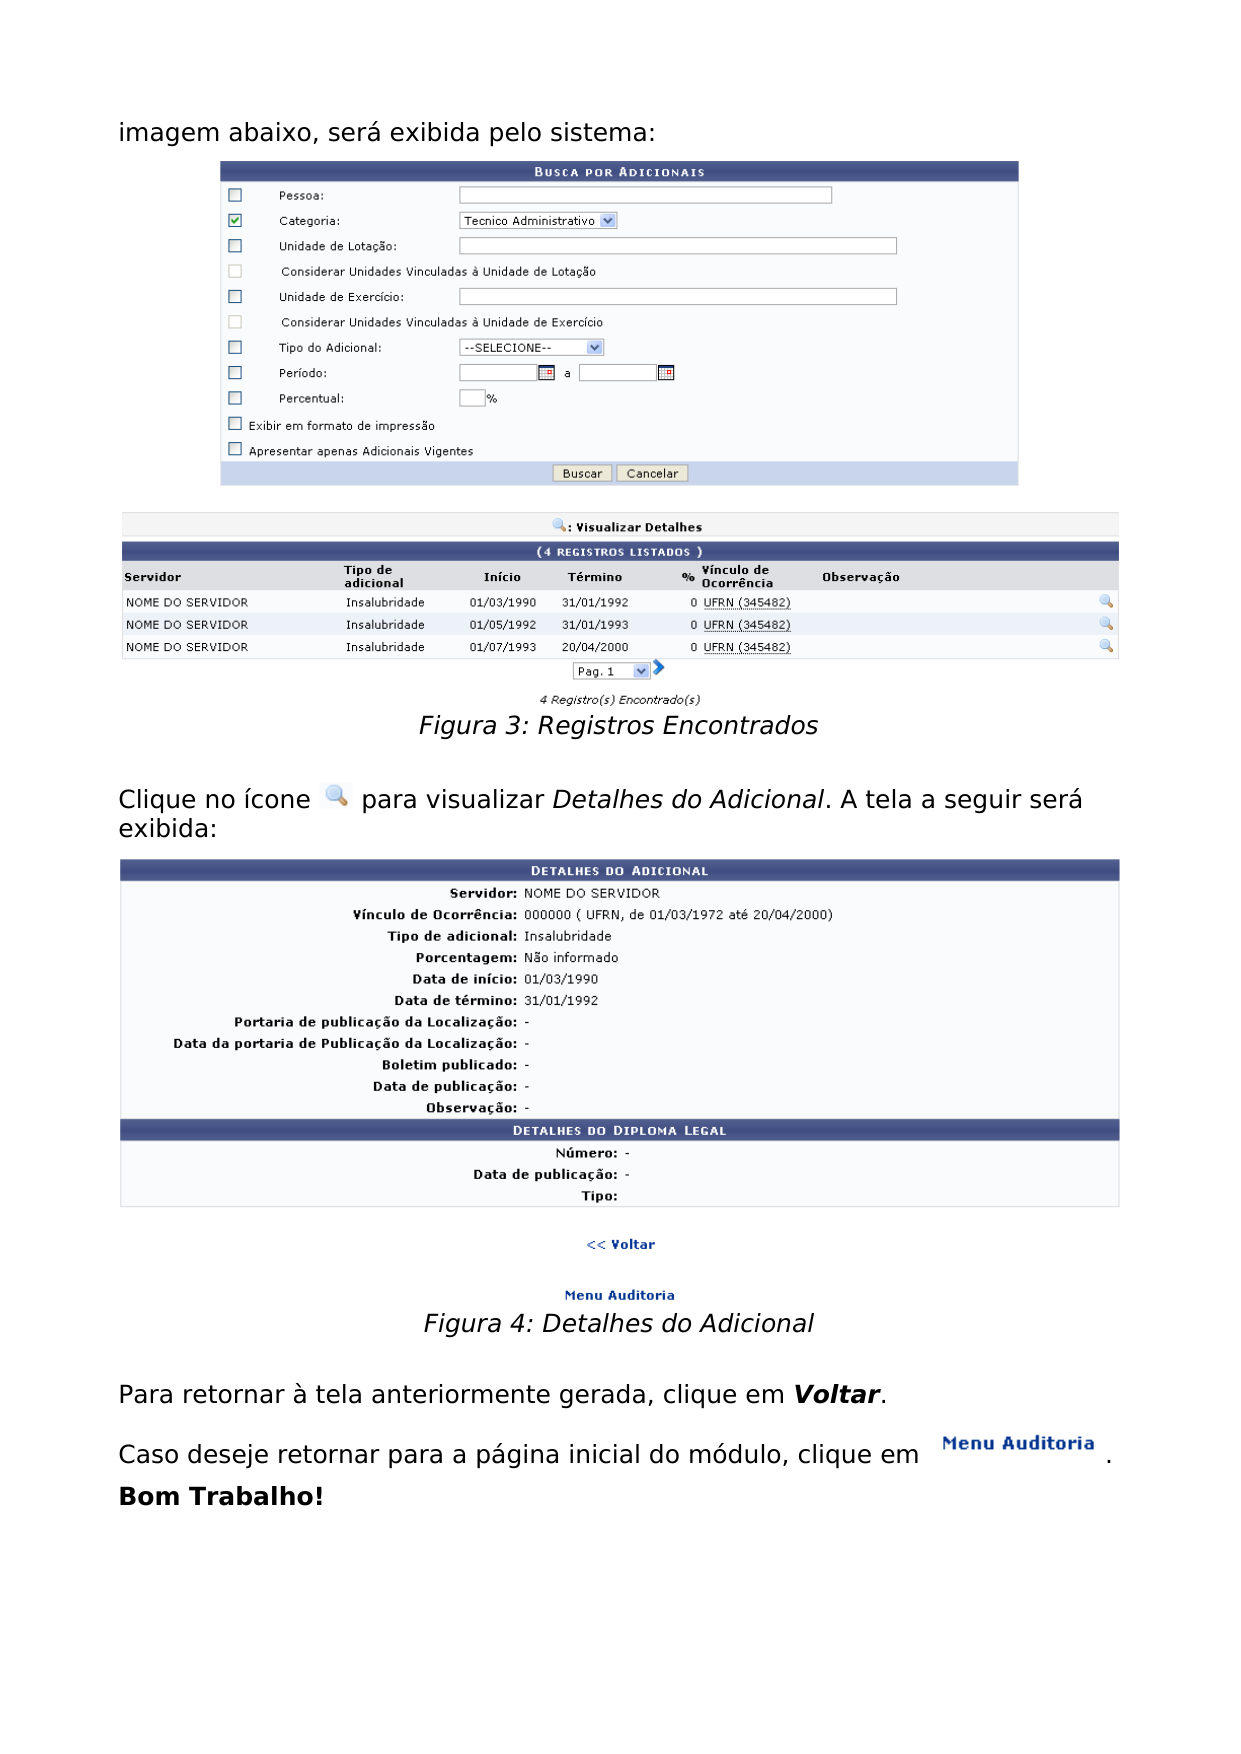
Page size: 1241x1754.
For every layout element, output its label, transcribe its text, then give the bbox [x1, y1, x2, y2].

text Caso deseje retornar para a página inicial do módulo, clique em . [118, 1422, 1122, 1470]
text Bom Trabalho! [118, 1482, 1122, 1512]
text Figura 3: Registros Encontrados [118, 712, 1122, 741]
picture [118, 159, 1123, 712]
text Para retornar à tela anteriormente gerada, clique em Voltar. [118, 1380, 1122, 1409]
picture [118, 856, 1123, 1310]
picture [928, 1421, 1105, 1464]
text Figura 4: Detalhes do Adicional [118, 1310, 1122, 1338]
picture [318, 782, 354, 809]
text imagem abaixo, será exibida pelo sistema: [118, 118, 1122, 147]
text Clique no ícone para visualizar Detalhes do Adicional. A tela a seguir será exibida: [118, 782, 1122, 844]
